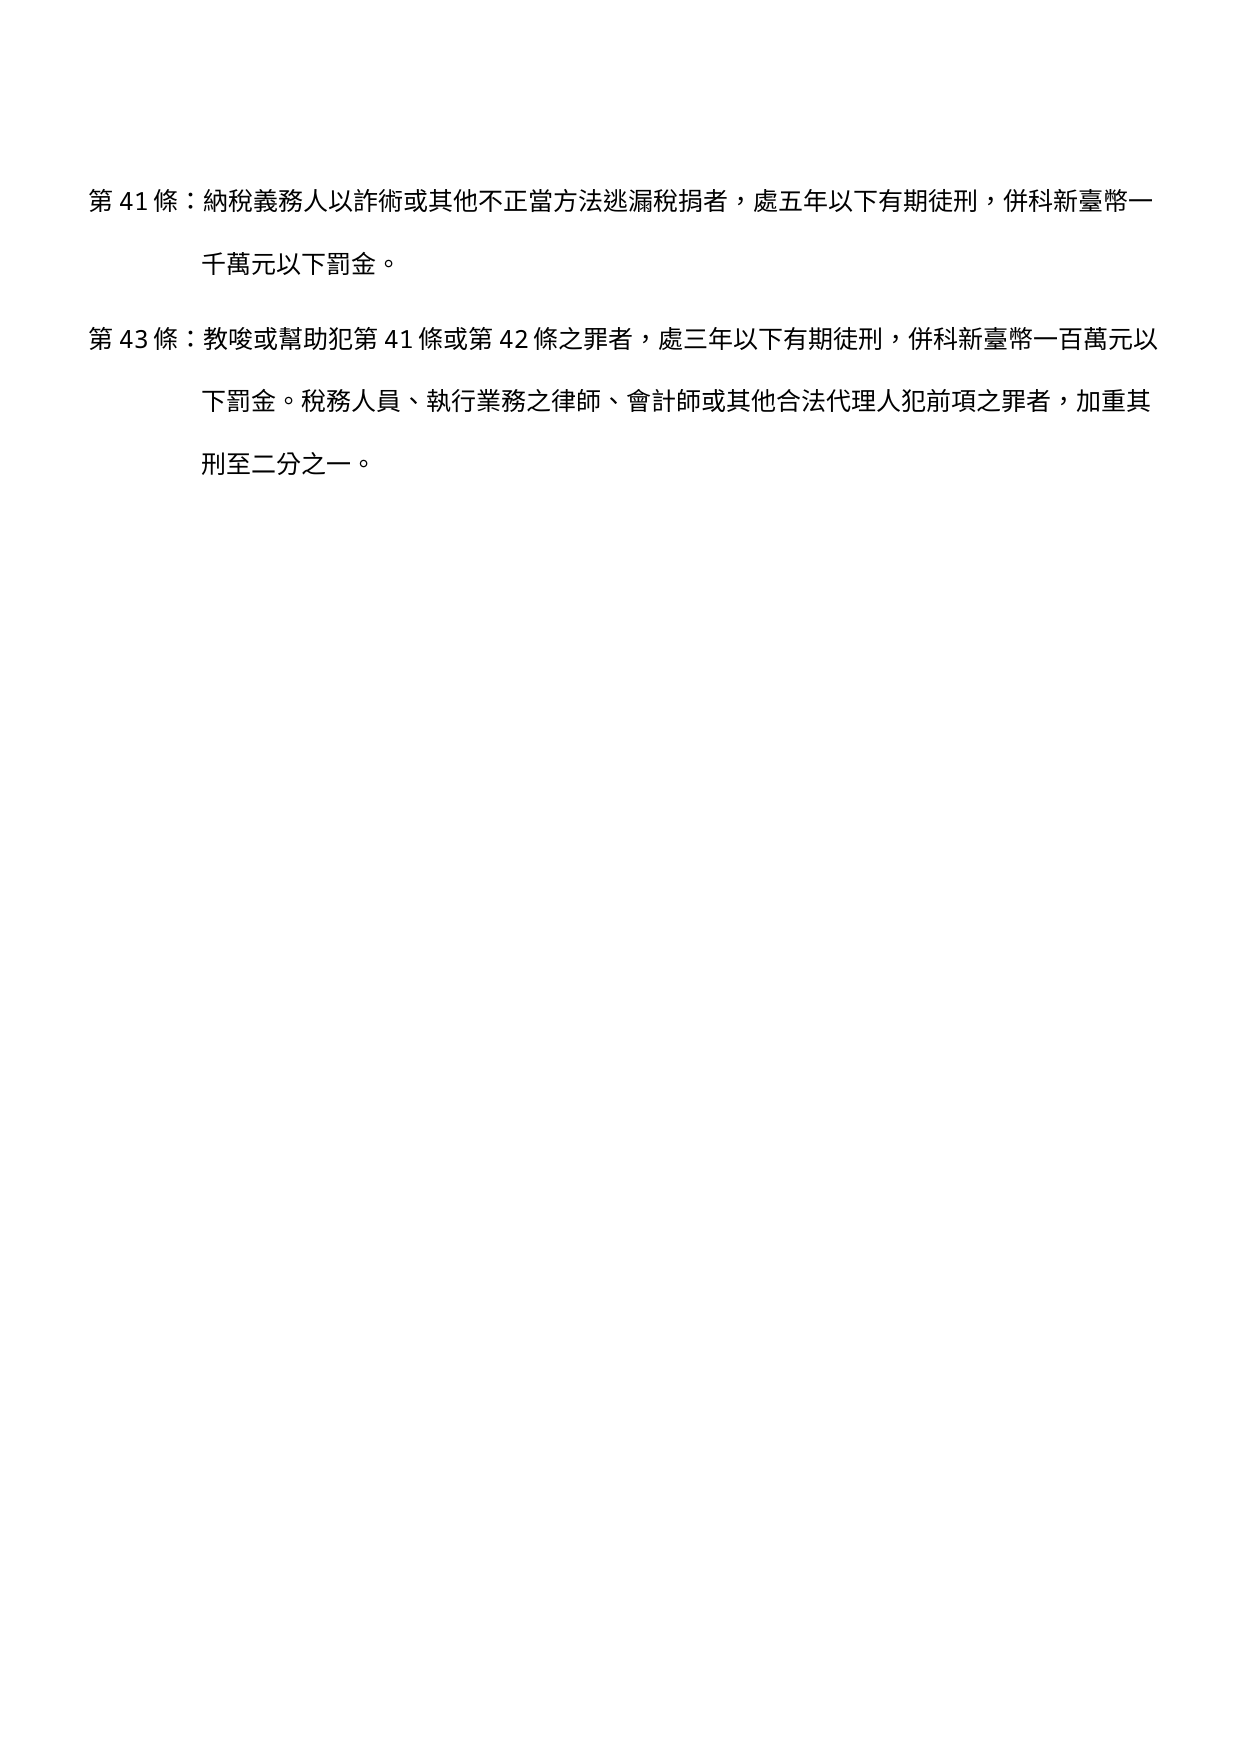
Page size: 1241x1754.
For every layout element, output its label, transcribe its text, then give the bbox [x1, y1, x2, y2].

text 第41條：納稅義務人以詐術或其他不正當方法逃漏稅捐者，處五年以下有期徒刑，併科新臺幣一千萬元以下罰金。 [89, 158, 1162, 283]
text 第43條：教唆或幫助犯第41條或第42條之罪者，處三年以下有期徒刑，併科新臺幣一百萬元以下罰金。稅務人員、執行業務之律師、會計師或其他合法代理人犯前項之罪者，加重其刑至二分之一。 [89, 296, 1162, 483]
